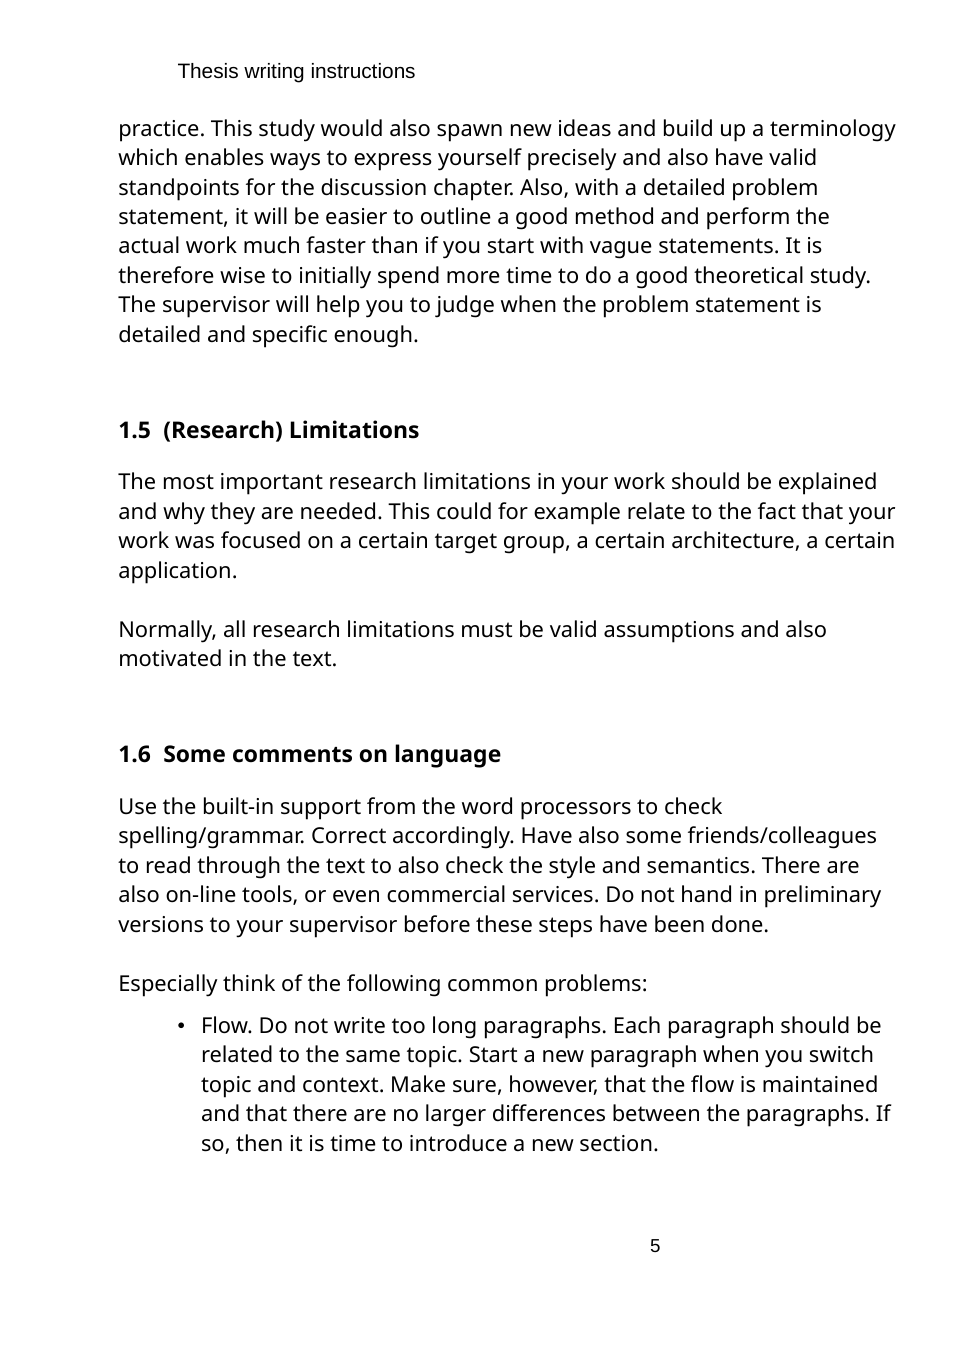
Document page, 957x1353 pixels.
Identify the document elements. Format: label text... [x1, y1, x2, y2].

text The most important research limitations in your work should be explained and why they are needed. This could for example relate to the fact that your work was focused on a certain target group, a certain architecture, a certain application. [118, 464, 898, 584]
text practice. This study would also spawn new ideas and build up a terminology which enables ways to express yourself precisely and also have valid standpoints for the discussion chapter. Also, with a detailed problem statement, it will be easier to outline a good method and perform the actual work much faster than if you start with vague statements. It is therefore wise to initially spend more time to do a good theoretical study. The supervisor will help you to judge when the problem statement is detailed and specific enough. [118, 112, 898, 348]
subtitle (Research) Limitations [118, 414, 898, 445]
text Use the built-in support from the word processors to check spelling/grammar. Correct accordingly. Have also some friends/colleagues to read through the text to also check the style and semantics. There are also on-line tools, or even commercial services. Do not hand in preliminary versions to your supervisor before these steps have been done. [118, 788, 898, 938]
list Flow. Do not write too long paragraphs. Each paragraph should be related to the same topic. Start a new paragraph when you switch topic and context. Make sure, however, that the flow is maintained and that there are no larger differences between the paragraphs. If so, then it is time to introduce a new section. [177, 1010, 898, 1157]
text Normally, all research limitations must be valid assumptions and also motivated in the text. [118, 597, 898, 673]
text Especially think of the following common problems: [118, 951, 898, 997]
subtitle Some comments on language [118, 738, 898, 769]
